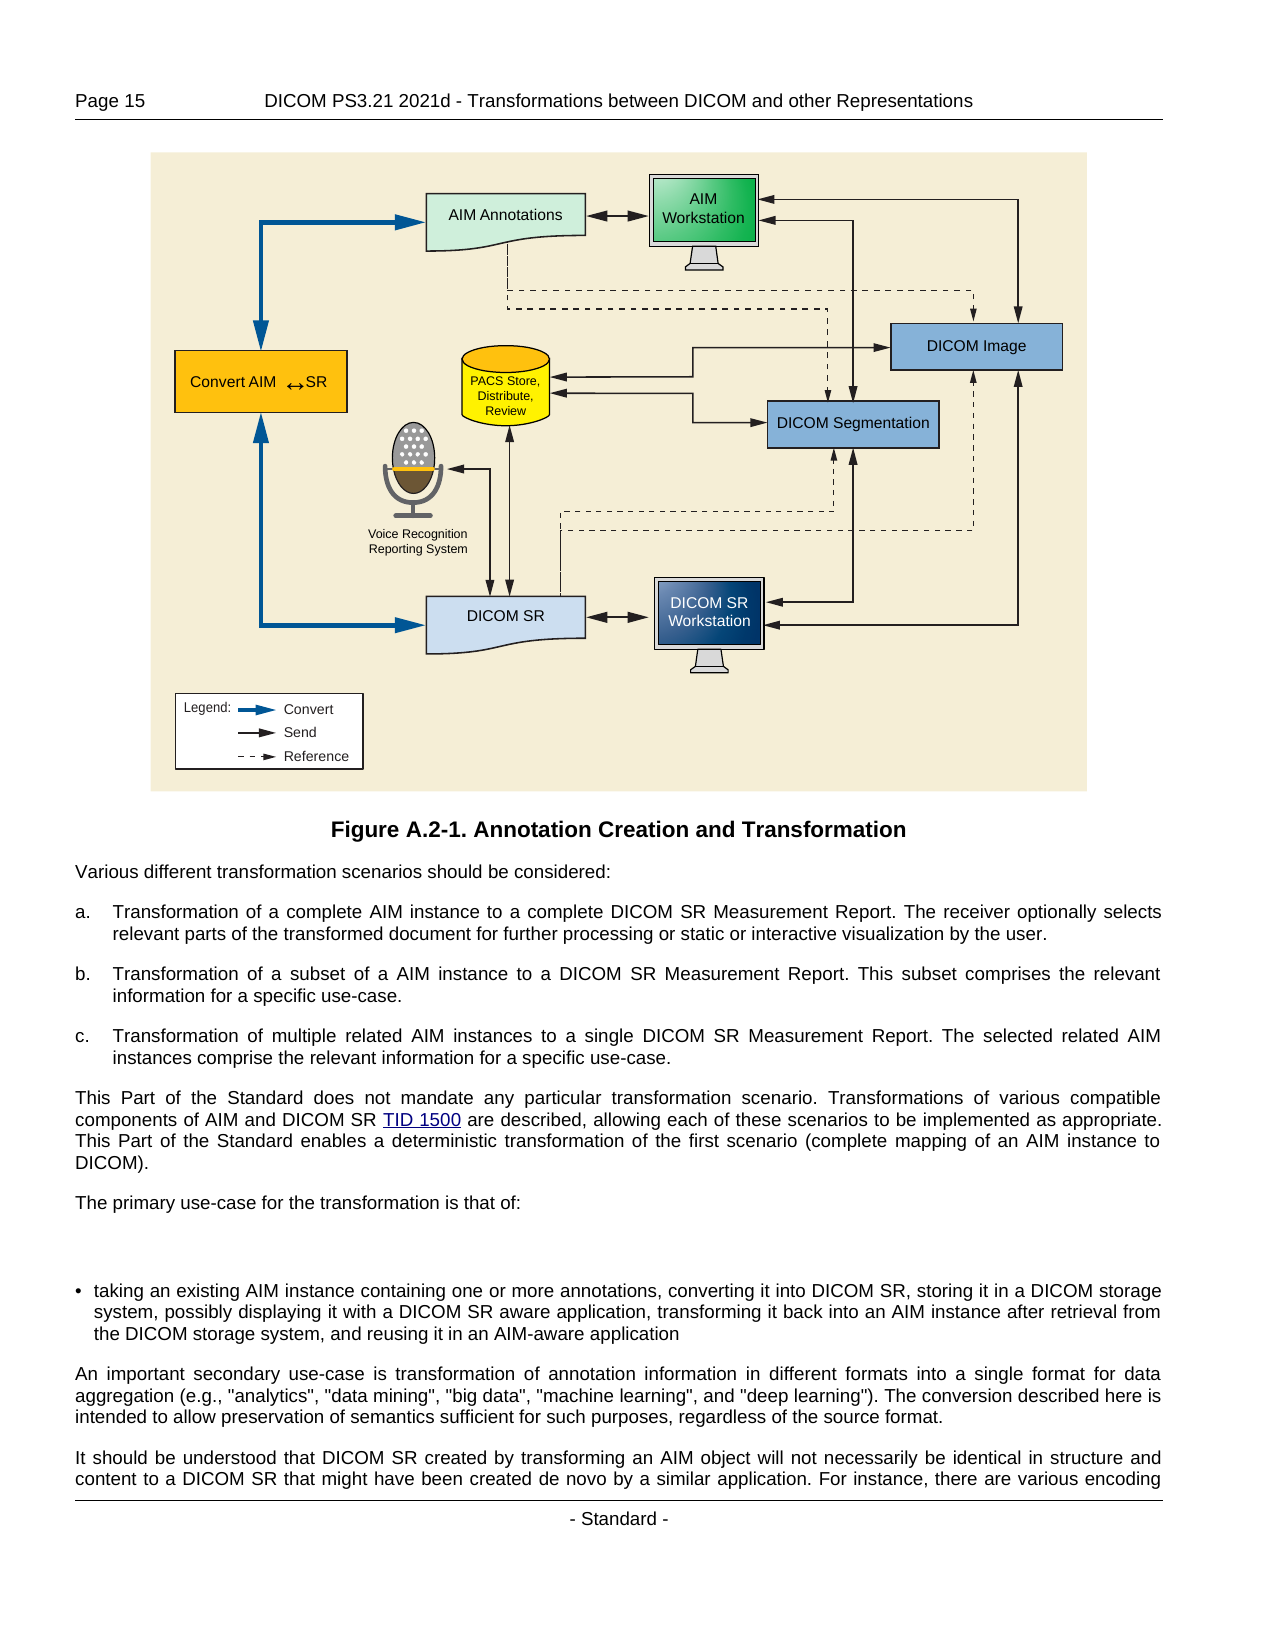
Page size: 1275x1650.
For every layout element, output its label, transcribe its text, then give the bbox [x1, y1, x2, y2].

text The primary use-case for the transformation is that of: [75, 1192, 1162, 1213]
text Figure A.2-1. Annotation Creation and Transformation [75, 816, 1162, 842]
text • taking an existing AIM instance containing one or more annotations, converting it into DICOM SR, storing it in a DICOM storage system, possibly displaying it with a DICOM SR aware application, transforming it back into an AIM instance after retrieval from the DICOM storage system, and reusing it in an AIM-aware application [75, 1279, 1162, 1344]
text It should be understood that DICOM SR created by transforming an AIM object will not necessarily be identical in structure and content to a DICOM SR that might have been created de novo by a similar application. For instance, there are various encoding [75, 1446, 1162, 1489]
text a. Transformation of a complete AIM instance to a complete DICOM SR Measurement Report. The receiver optionally selects relevant parts of the transformed document for further processing or static or interactive visualization by the user. [75, 901, 1162, 944]
text Various different transformation scenarios should be considered: [75, 861, 1162, 882]
text b. Transformation of a subset of a AIM instance to a DICOM SR Measurement Report. This subset comprises the relevant information for a specific use-case. [75, 963, 1162, 1006]
text An important secondary use-case is transformation of annotation information in different formats into a single format for data aggregation (e.g., "analytics", "data mining", "big data", "machine learning", and "deep learning"). The conversion described here is intended to allow preservation of semantics sufficient for such purposes, regardless of the source format. [75, 1363, 1162, 1428]
text This Part of the Standard does not mandate any particular transformation scenario. Transformations of various compatible components of AIM and DICOM SR TID 1500 are described, allowing each of these scenarios to be implemented as appropriate. This Part of the Standard enables a deterministic transformation of the first scenario (complete mapping of an AIM instance to DICOM). [75, 1087, 1162, 1173]
text c. Transformation of multiple related AIM instances to a single DICOM SR Measurement Report. The selected related AIM instances comprise the relevant information for a specific use-case. [75, 1025, 1162, 1068]
